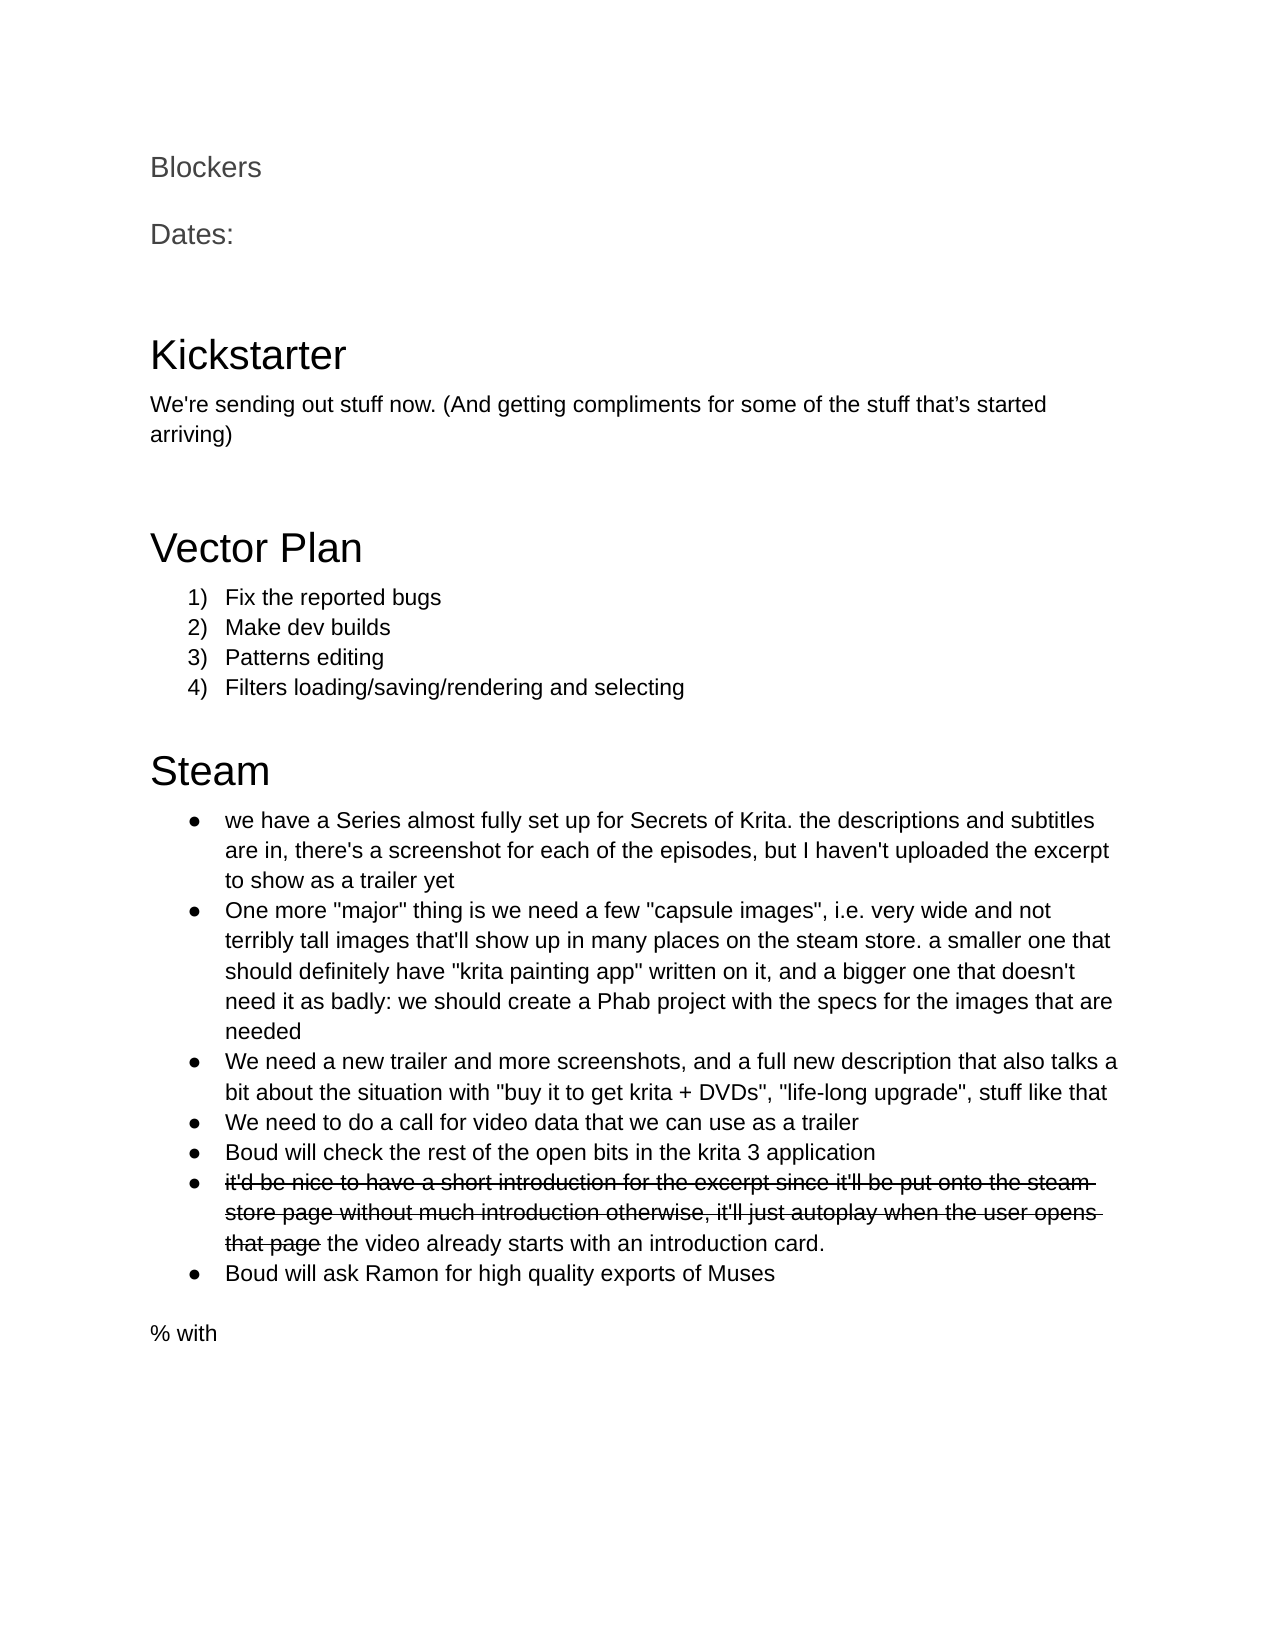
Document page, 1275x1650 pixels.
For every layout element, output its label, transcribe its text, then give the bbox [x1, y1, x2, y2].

list We need to do a call for video data that we can use as a trailer [187, 1109, 1125, 1135]
subtitle Vector Plan [150, 523, 1125, 571]
list Patterns editing [187, 644, 1125, 671]
text % with [150, 1320, 1125, 1347]
list Boud will check the rest of the open bits in the krita 3 application [187, 1139, 1125, 1165]
subtitle Steam [150, 746, 1125, 794]
list we have a Series almost fully set up for Secrets of Krita. the descriptions and subtitles are in, there's a screenshot for each of the episodes, but I haven't uploaded the excerpt to show as a trailer yet [187, 807, 1125, 893]
list We need a new trailer and more screenshots, and a full new description that also talks a bit about the situation with "buy it to get krita + DVDs", "life-long upgrade", stuff like that [187, 1048, 1125, 1105]
subtitle Kickstarter [150, 331, 1125, 378]
list Filters loading/saving/rendering and selecting [187, 674, 1125, 701]
subtitle Blockers [150, 150, 1125, 183]
list Boud will ask Ramon for high quality exports of Muses [187, 1260, 1125, 1286]
subtitle Dates: [150, 217, 1125, 250]
list Make dev builds [187, 614, 1125, 640]
text We're sending out stuff now. (And getting compliments for some of the stuff that’s started arriving) [150, 391, 1125, 448]
list Fix the reported bugs [187, 584, 1125, 610]
list One more "major" thing is we need a few "capsule images", i.e. very wide and not terribly tall images that'll show up in many places on the steam store. a smaller one that should definitely have "krita painting app" written on it, and a bigger one that doesn't need it as badly: we should create a Phab project with the specs for the images that are needed [187, 897, 1125, 1044]
list it'd be nice to have a short introduction for the excerpt since it'll be put onto the steam store page without much introduction otherwise, it'll just autoplay when the user opens that page the video already starts with an introduction card. [187, 1169, 1125, 1256]
